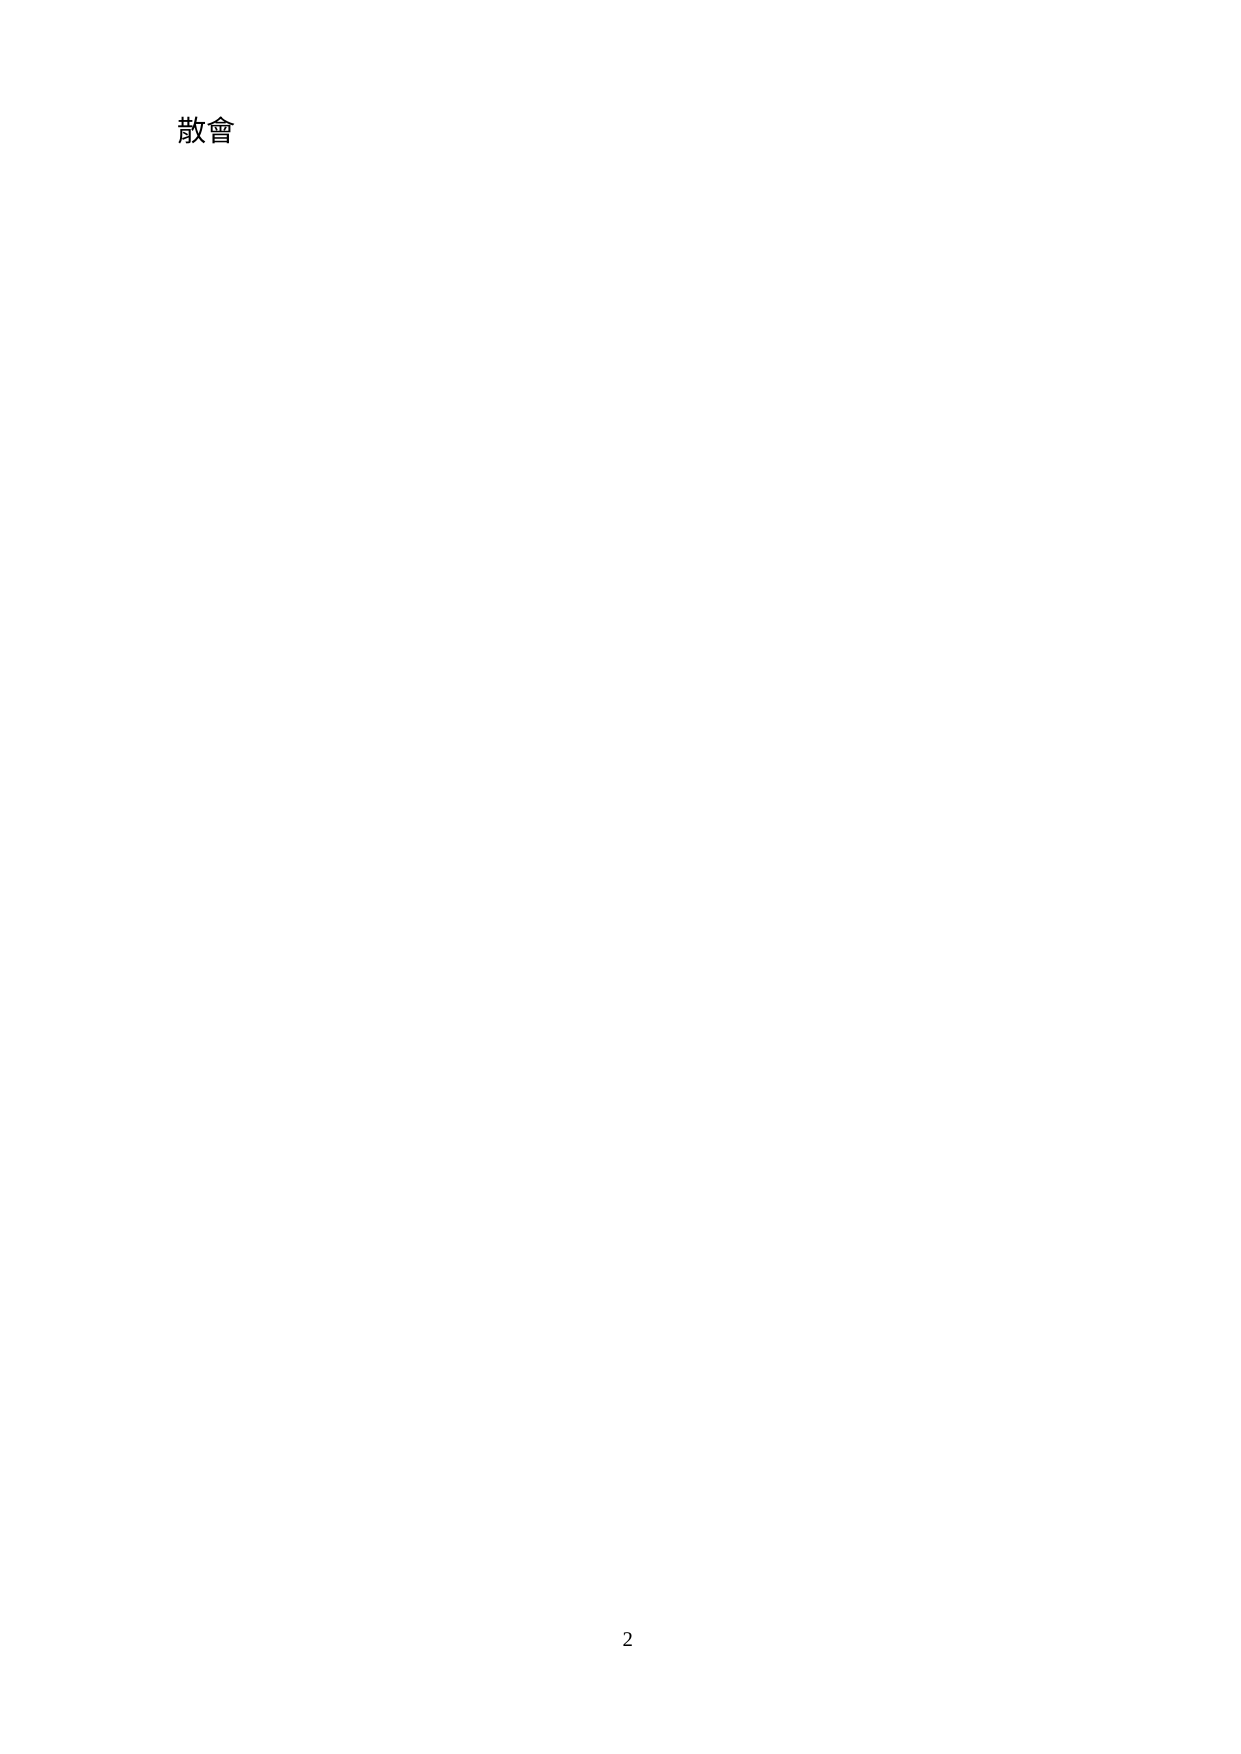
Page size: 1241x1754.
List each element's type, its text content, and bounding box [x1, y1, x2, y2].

text 散會 [177, 108, 1078, 149]
